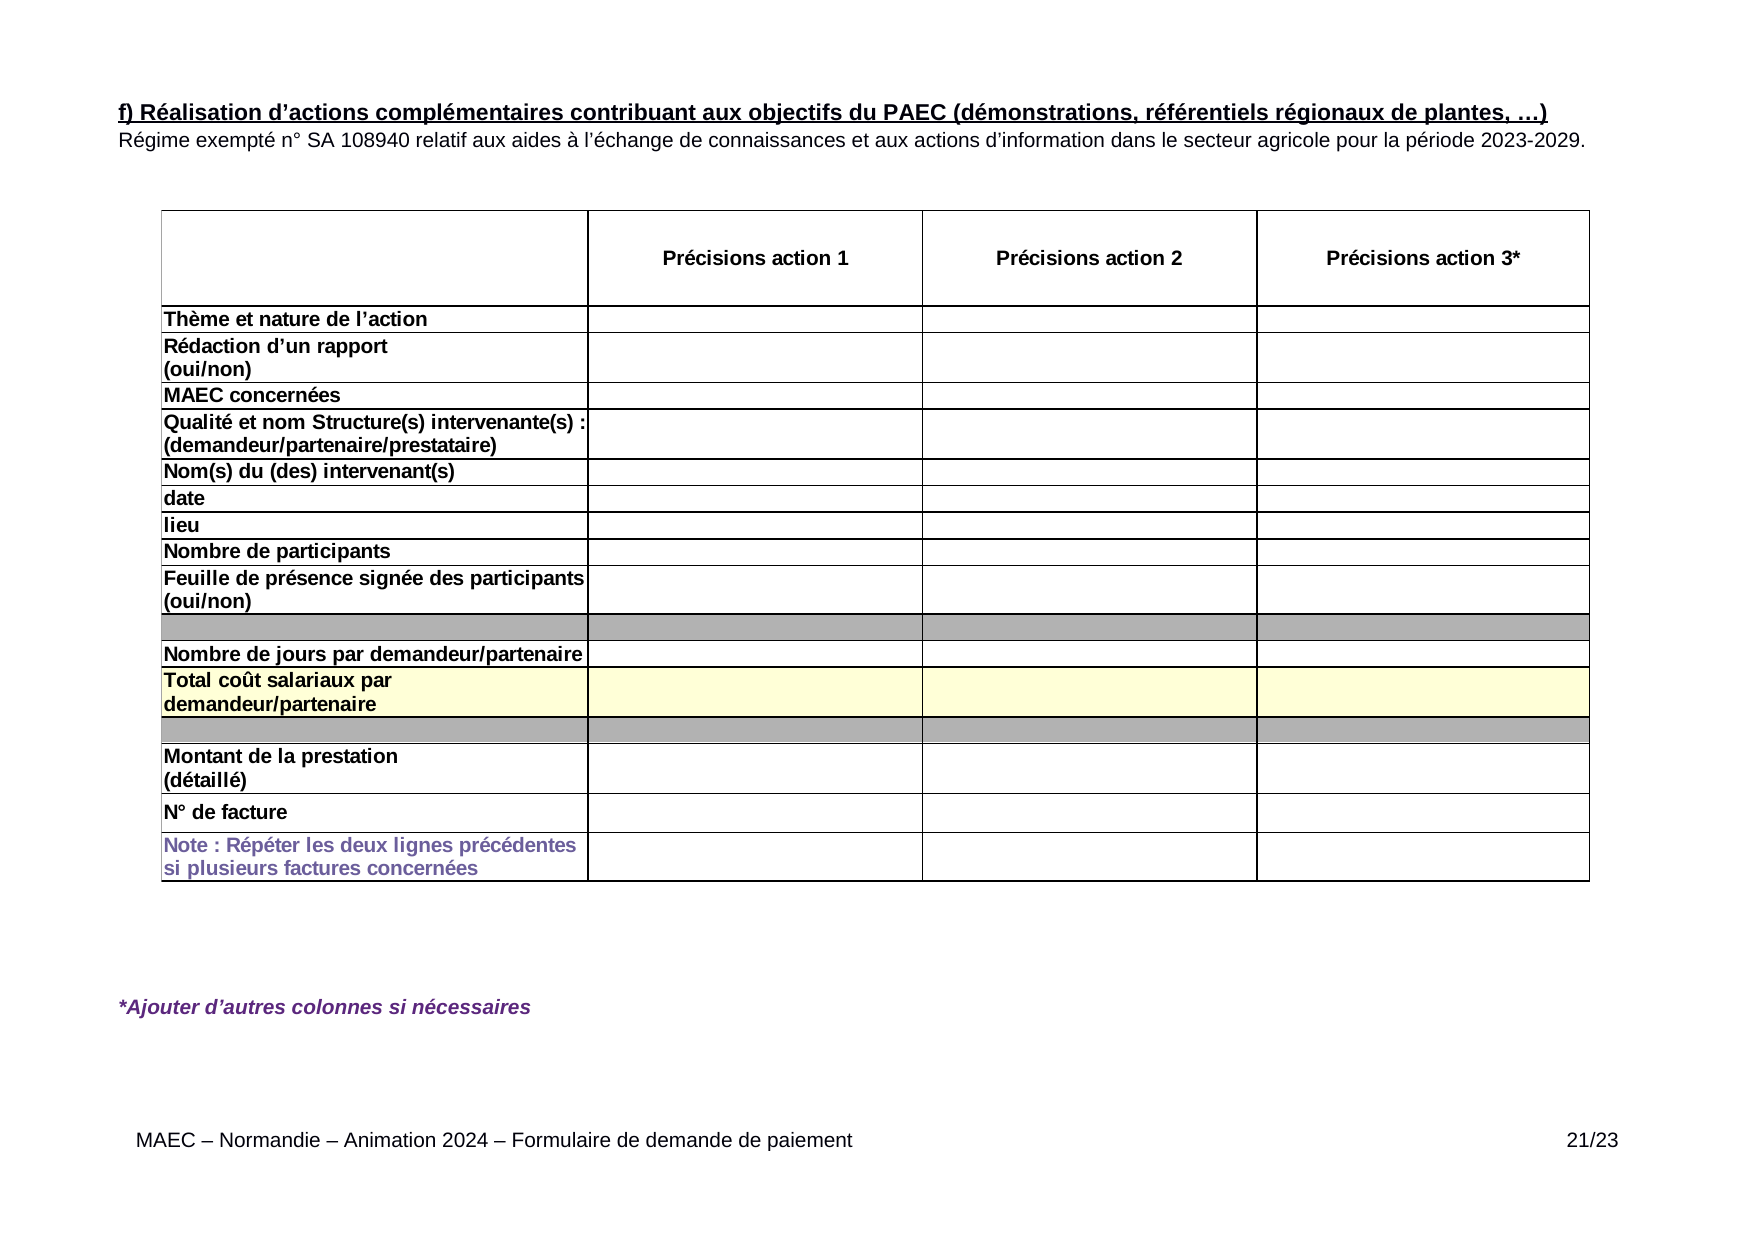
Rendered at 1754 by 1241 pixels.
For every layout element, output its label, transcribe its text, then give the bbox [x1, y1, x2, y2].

text f) Réalisation d’actions complémentaires contribuant aux objectifs du PAEC (démonstrations, référentiels régionaux de plantes, …) [118, 98, 1636, 125]
text Régime exempté n° SA 108940 relatif aux aides à l’échange de connaissances et aux actions d’information dans le secteur agricole pour la période 2023-2029. [118, 128, 1636, 152]
text *Ajouter d’autres colonnes si nécessaires [118, 995, 1636, 1019]
